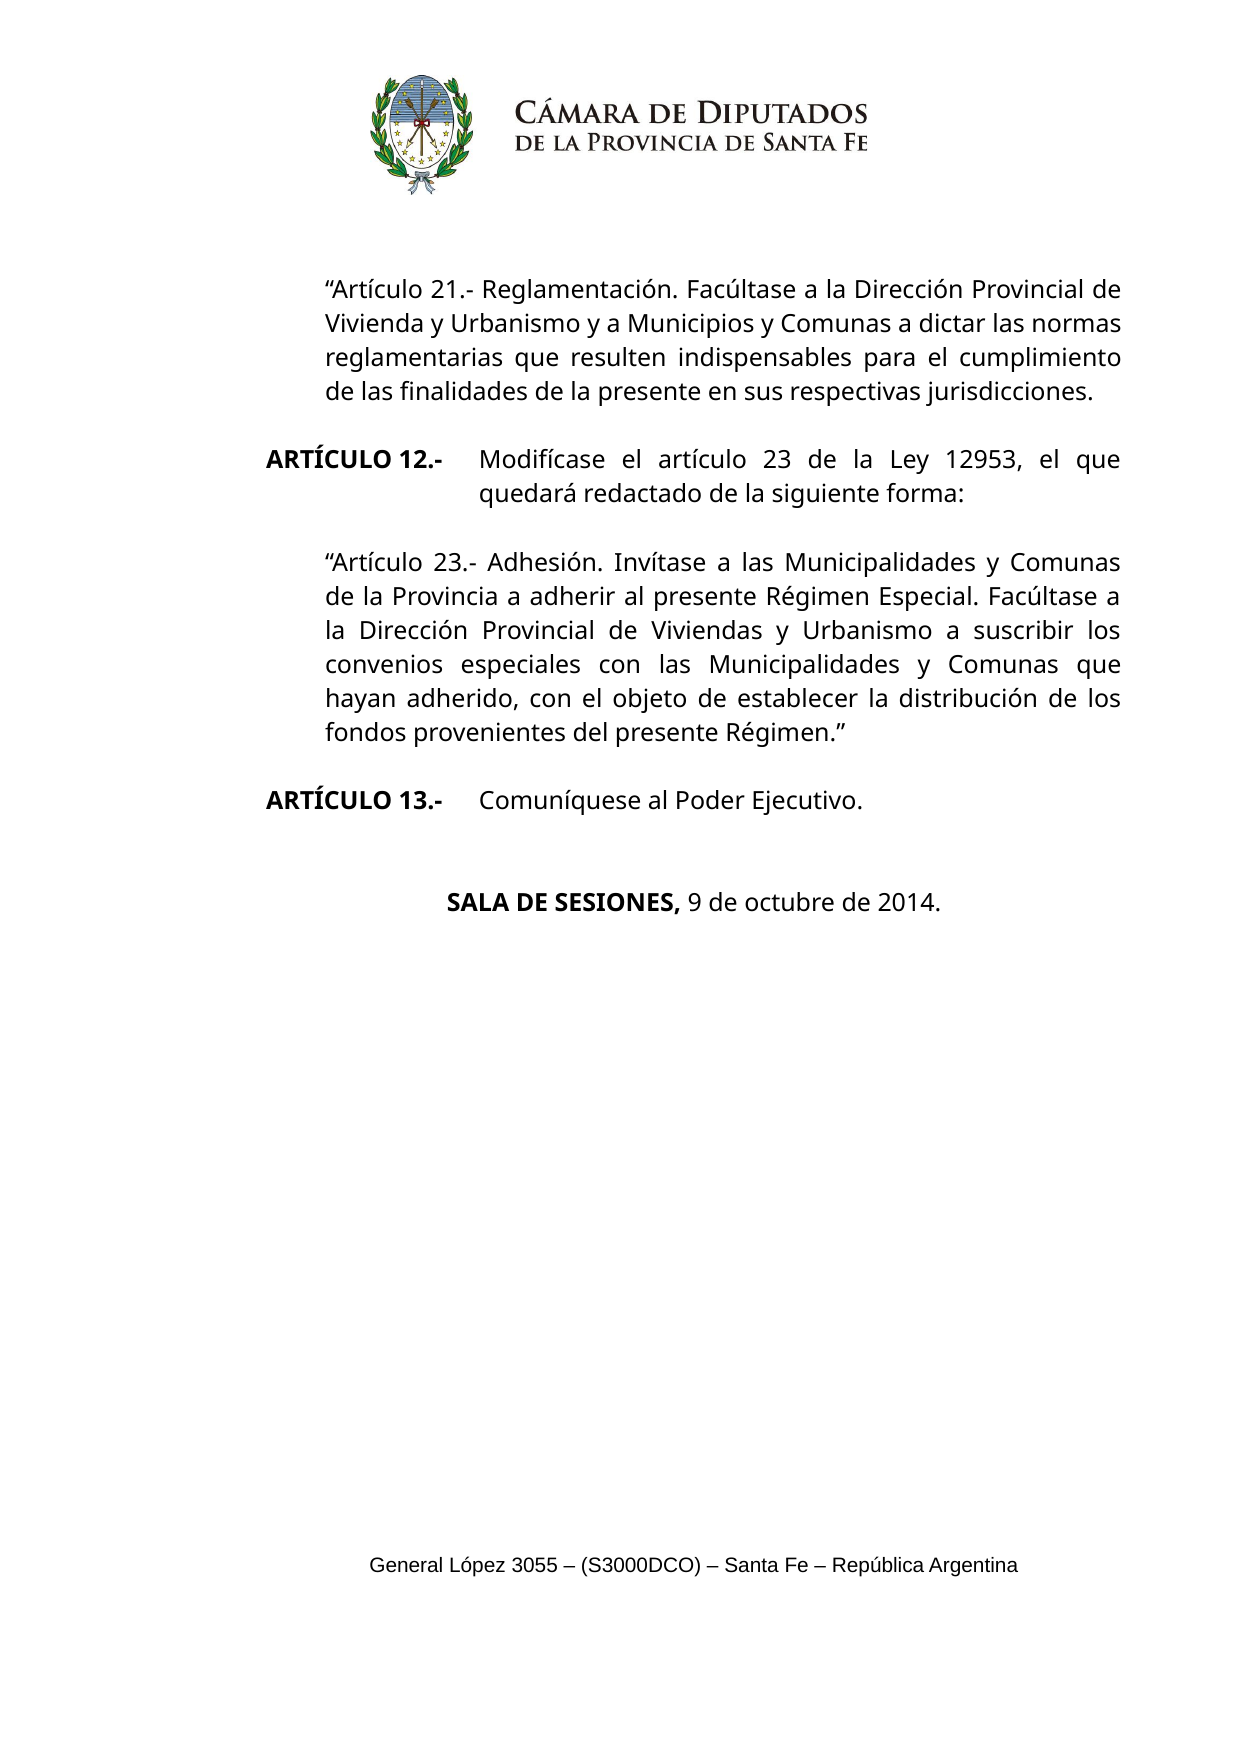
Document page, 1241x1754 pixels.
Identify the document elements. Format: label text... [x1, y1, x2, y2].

text Comuníquese al Poder Ejecutivo. [479, 783, 1122, 817]
text “Artículo 23.- Adhesión. Invítase a las Municipalidades y Comunas de la Provincia a adherir al presente Régimen Especial. Facúltase a la Dirección Provincial de Viviendas y Urbanismo a suscribir los convenios especiales con las Municipalidades y Comunas que hayan adherido, con el objeto de establecer la distribución de los fondos provenientes del presente Régimen.” [325, 544, 1122, 748]
text “Artículo 21.- Reglamentación. Facúltase a la Dirección Provincial de Vivienda y Urbanismo y a Municipios y Comunas a dictar las normas reglamentarias que resulten indispensables para el cumplimiento de las ﬁnalidades de la presente en sus respectivas jurisdicciones. [325, 272, 1122, 408]
text Modifícase el artículo 23 de la Ley 12953, el que quedará redactado de la siguiente forma: [266, 442, 1122, 510]
table_header ARTÍCULO 13.- [266, 783, 479, 833]
text SALA DE SESIONES, 9 de octubre de 2014. [266, 885, 1122, 919]
picture [370, 75, 868, 199]
table_header ARTÍCULO 12.- [266, 442, 479, 492]
